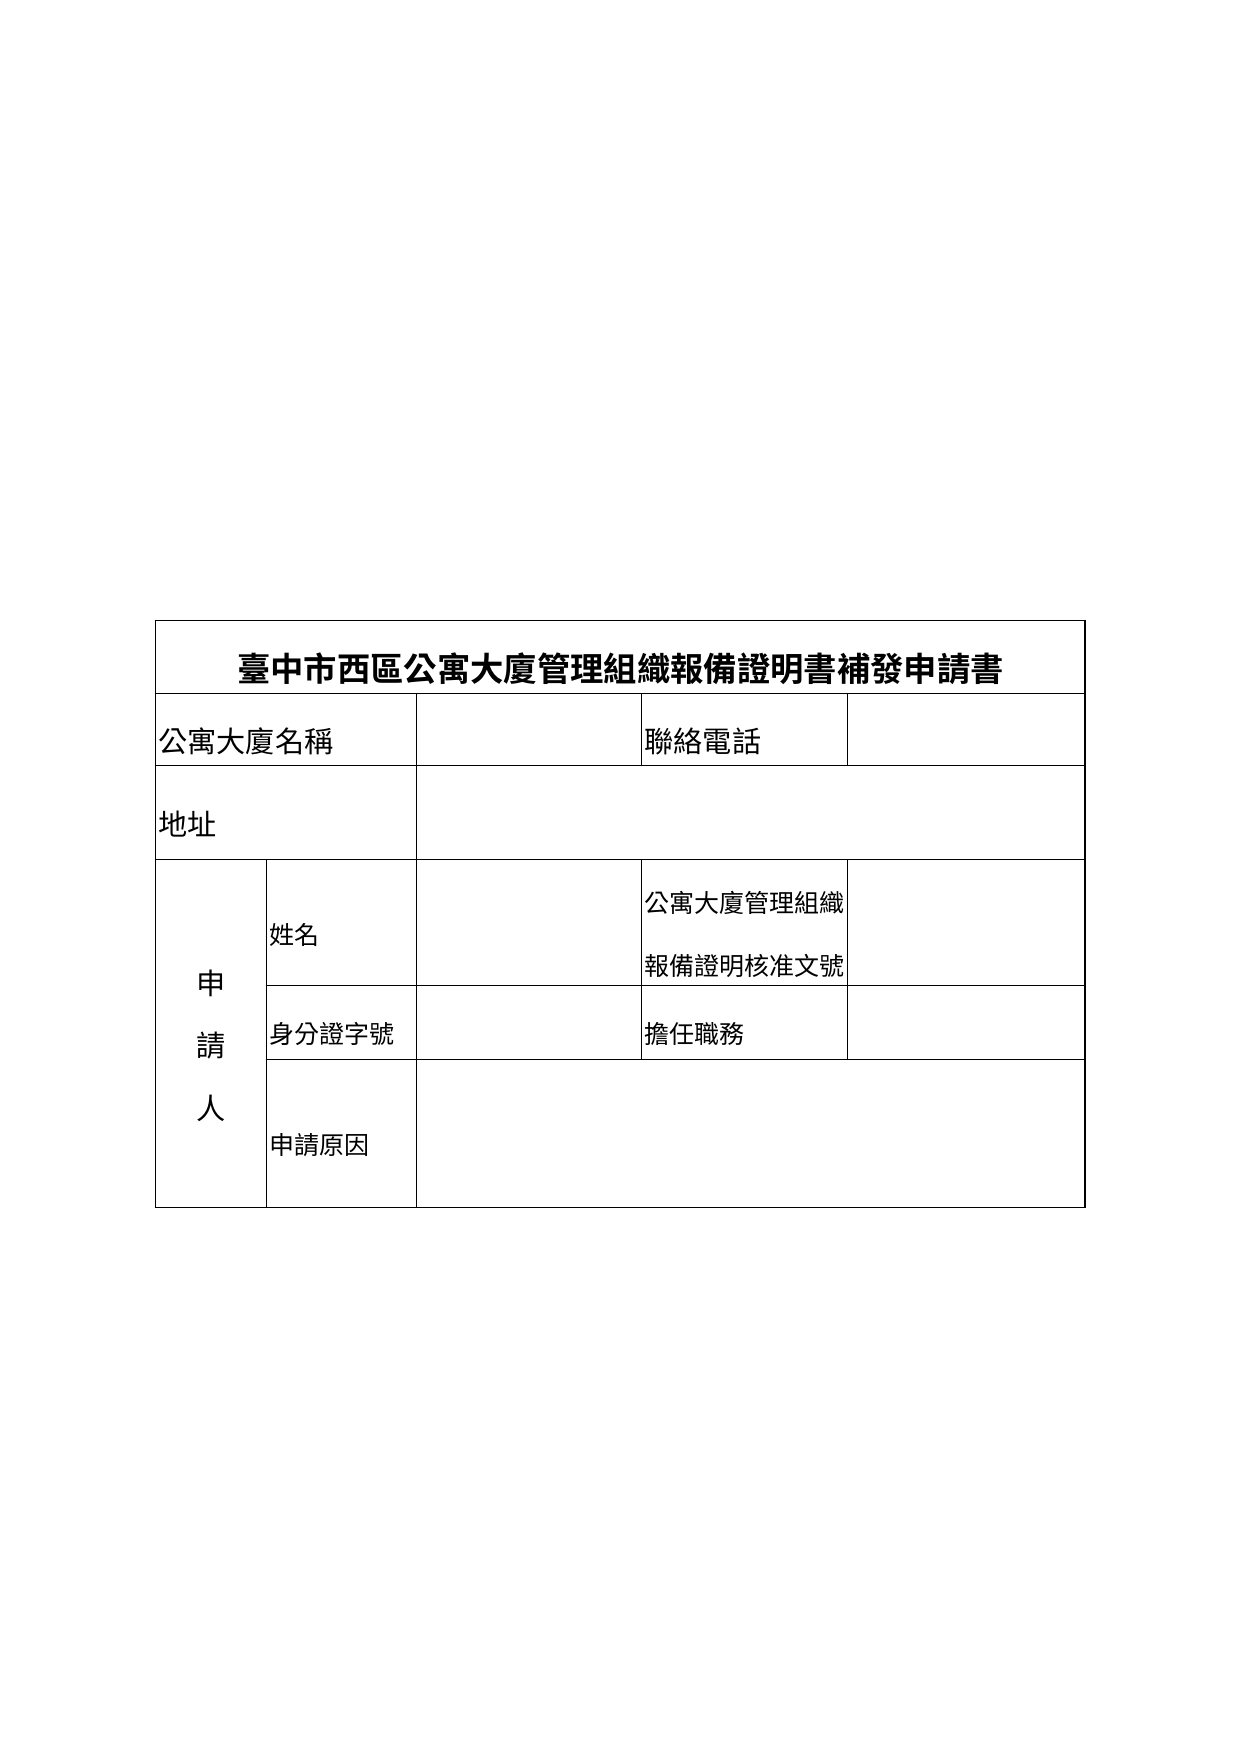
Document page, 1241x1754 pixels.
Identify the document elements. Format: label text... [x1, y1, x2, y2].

table_cell 聯絡電話 [642, 694, 847, 764]
table_cell [848, 694, 1084, 764]
table_cell 擔任職務 [642, 986, 847, 1058]
table_cell 公寓大廈管理組織報備證明核准文號 [642, 860, 847, 985]
table_cell [417, 986, 641, 1058]
table_cell 公寓大廈名稱 [156, 694, 416, 764]
table_cell [417, 694, 641, 764]
table_cell [848, 860, 1084, 985]
table_cell 姓名 [267, 860, 416, 985]
table_cell [848, 986, 1084, 1058]
table_cell 身分證字號 [267, 986, 416, 1058]
table_cell [417, 766, 1084, 859]
table_cell 地址 [156, 766, 416, 859]
table_cell 申 請 人 [156, 860, 266, 1207]
table_cell 申請原因 [267, 1060, 416, 1207]
table_header 臺中市西區公寓大廈管理組織報備證明書補發申請書 [156, 621, 1084, 693]
table_cell [417, 860, 641, 985]
table_cell [417, 1060, 1084, 1207]
